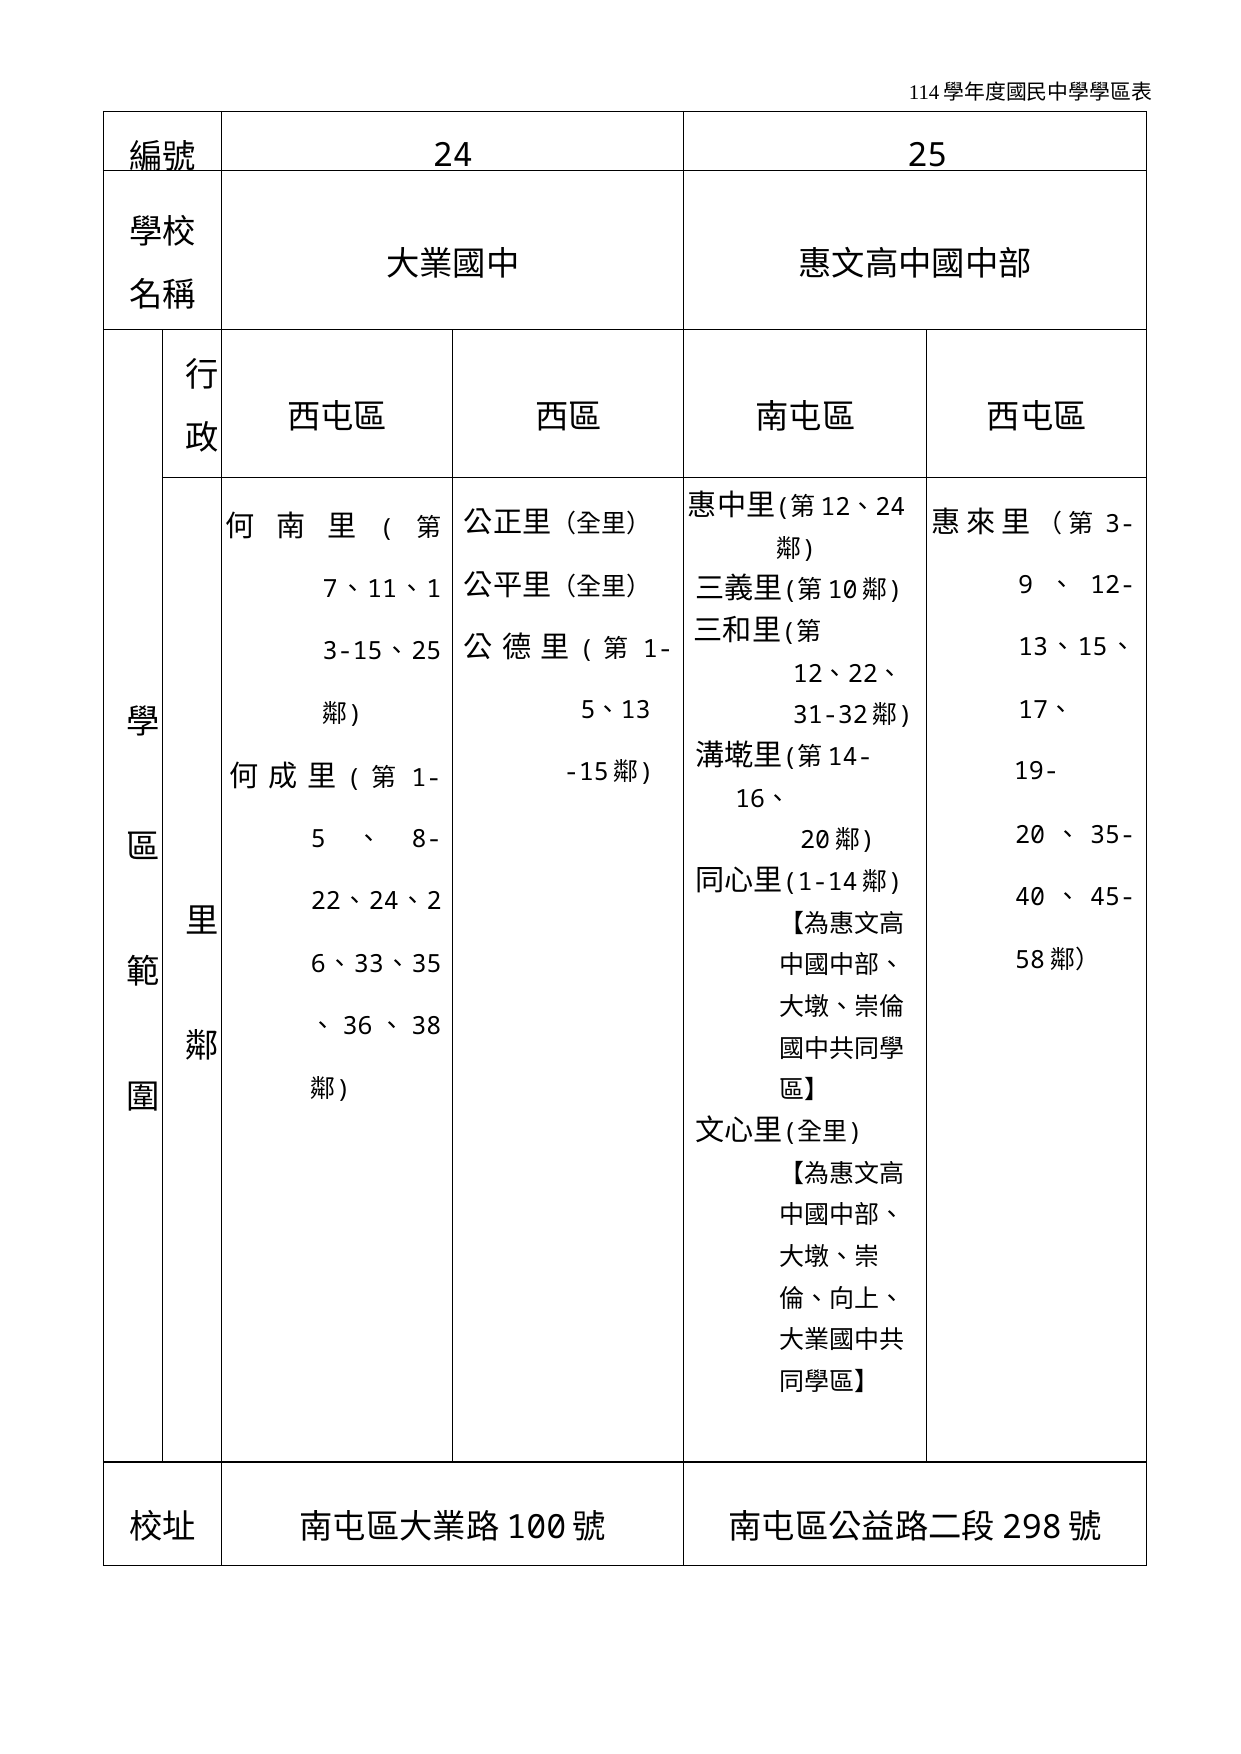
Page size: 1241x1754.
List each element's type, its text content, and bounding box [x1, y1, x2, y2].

table_cell 南屯區 [684, 330, 926, 477]
table_cell 校址 [104, 1463, 221, 1565]
table_cell 西屯區 [927, 330, 1146, 477]
table_cell 公正里（全里） 公平里（全里） 公德里(第1-5、13 -15鄰) [453, 478, 683, 1461]
table_header 25 [684, 112, 1146, 170]
table_cell 惠中里(第12、24鄰) 三義里(第10鄰) 三和里(第12、22、31-32鄰) 溝墘里(第14-16、 20鄰) 同心里(1-14鄰) 【為惠文高中國中部、大墩、崇倫國中共同學區】 文心里(全里) 【為惠文高中國中部、大墩、崇倫、向上、大業國中共同學區】 [684, 478, 926, 1461]
table_header 編號 [104, 112, 221, 170]
table_cell 西屯區 [222, 330, 452, 477]
table_cell 西區 [453, 330, 683, 477]
table_cell 惠文高中國中部 [684, 171, 1146, 329]
table_cell 學 區 範 圍 [104, 330, 162, 1461]
table_cell 何南里(第7、11、13-15、25鄰) 何成里(第1-5、8-22、24、26、33、35、36、38鄰) [222, 478, 452, 1461]
table_cell 學校名稱 [104, 171, 221, 329]
table_cell 里 鄰 [163, 478, 221, 1461]
table_cell 惠來里（第3-9、12-13、15、17、 19-20、35-40、45-58鄰） [927, 478, 1146, 1461]
table_cell 行政區 [163, 330, 221, 477]
table_cell 南屯區公益路二段298號 [684, 1463, 1146, 1565]
table_cell 大業國中 [222, 171, 683, 329]
table_cell 南屯區大業路100號 [222, 1463, 683, 1565]
table_header 24 [222, 112, 683, 170]
